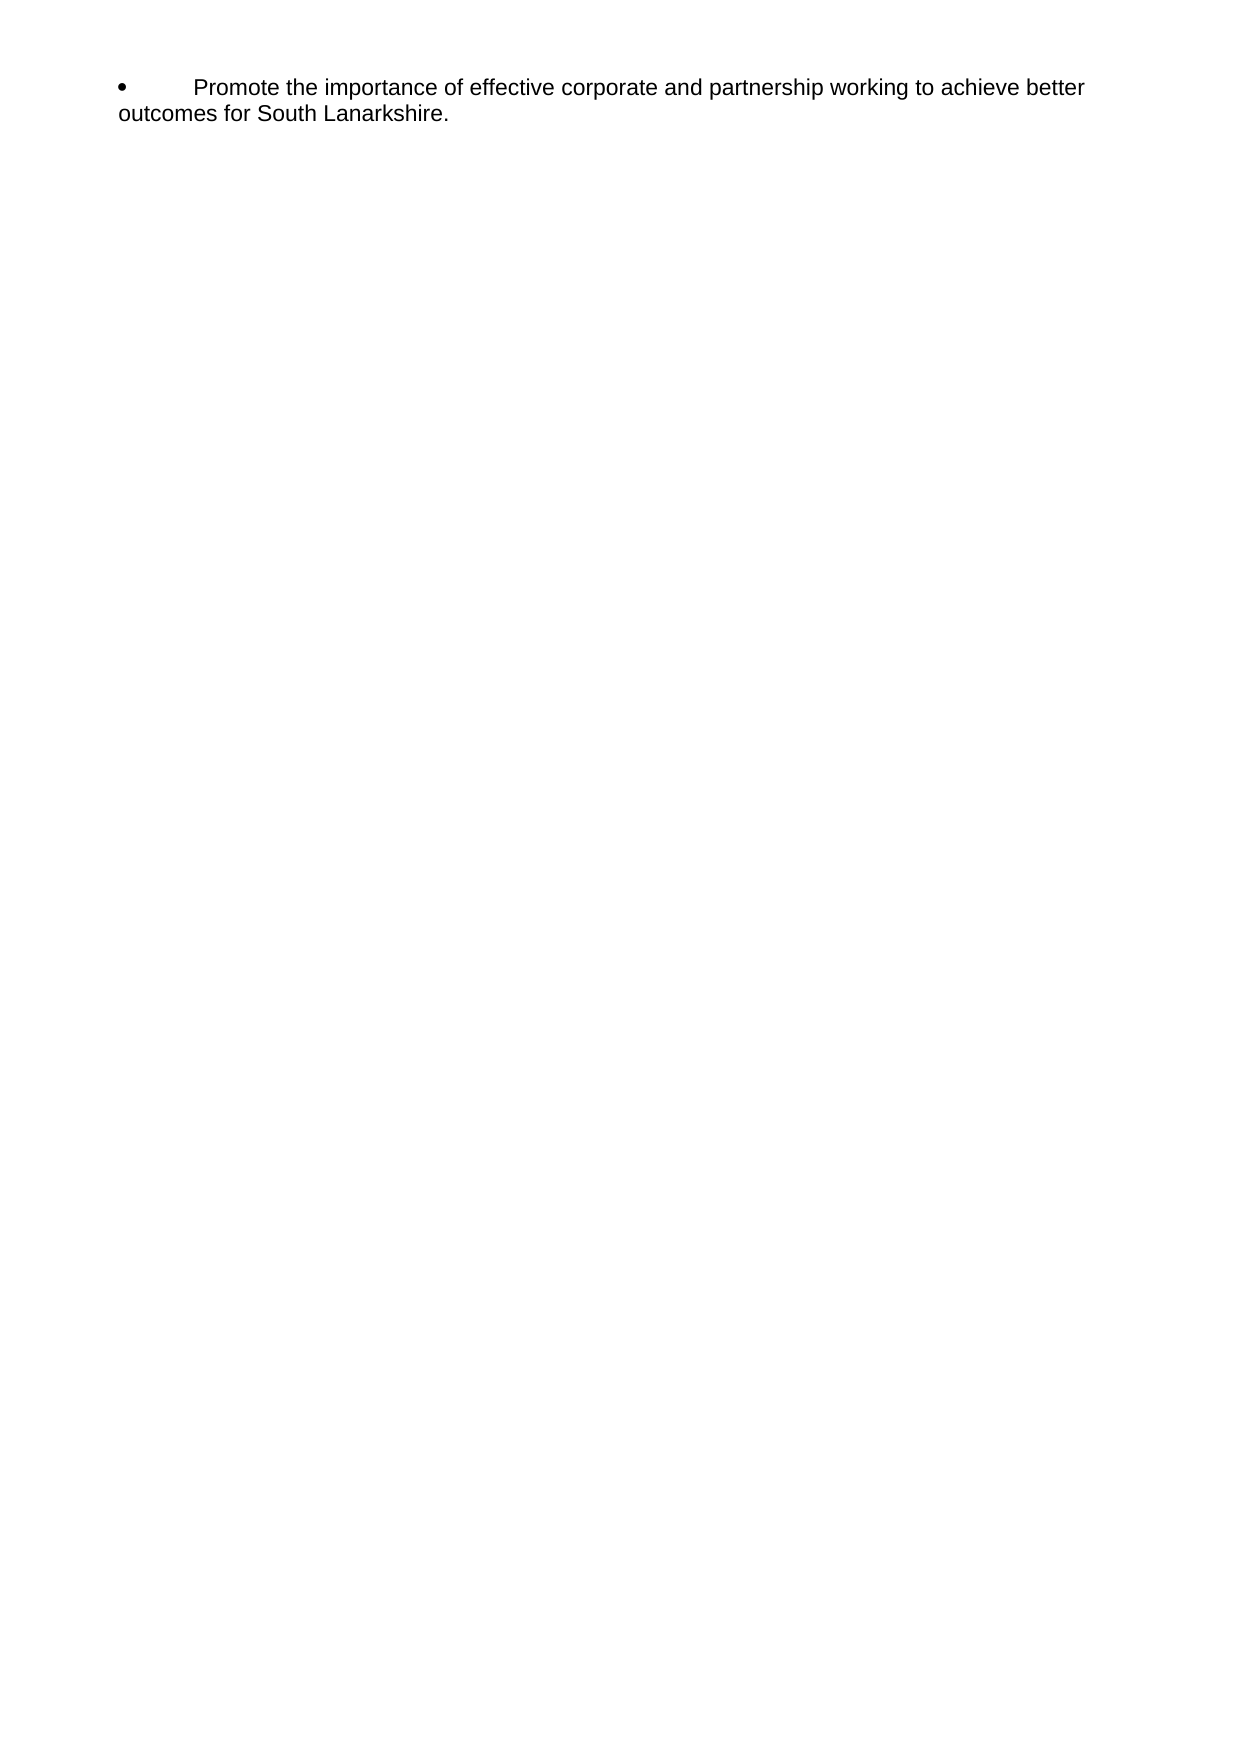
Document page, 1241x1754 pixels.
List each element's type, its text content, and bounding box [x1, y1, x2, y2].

list Promote the importance of effective corporate and partnership working to achieve better outcomes for South Lanarkshire. [118, 74, 1137, 127]
